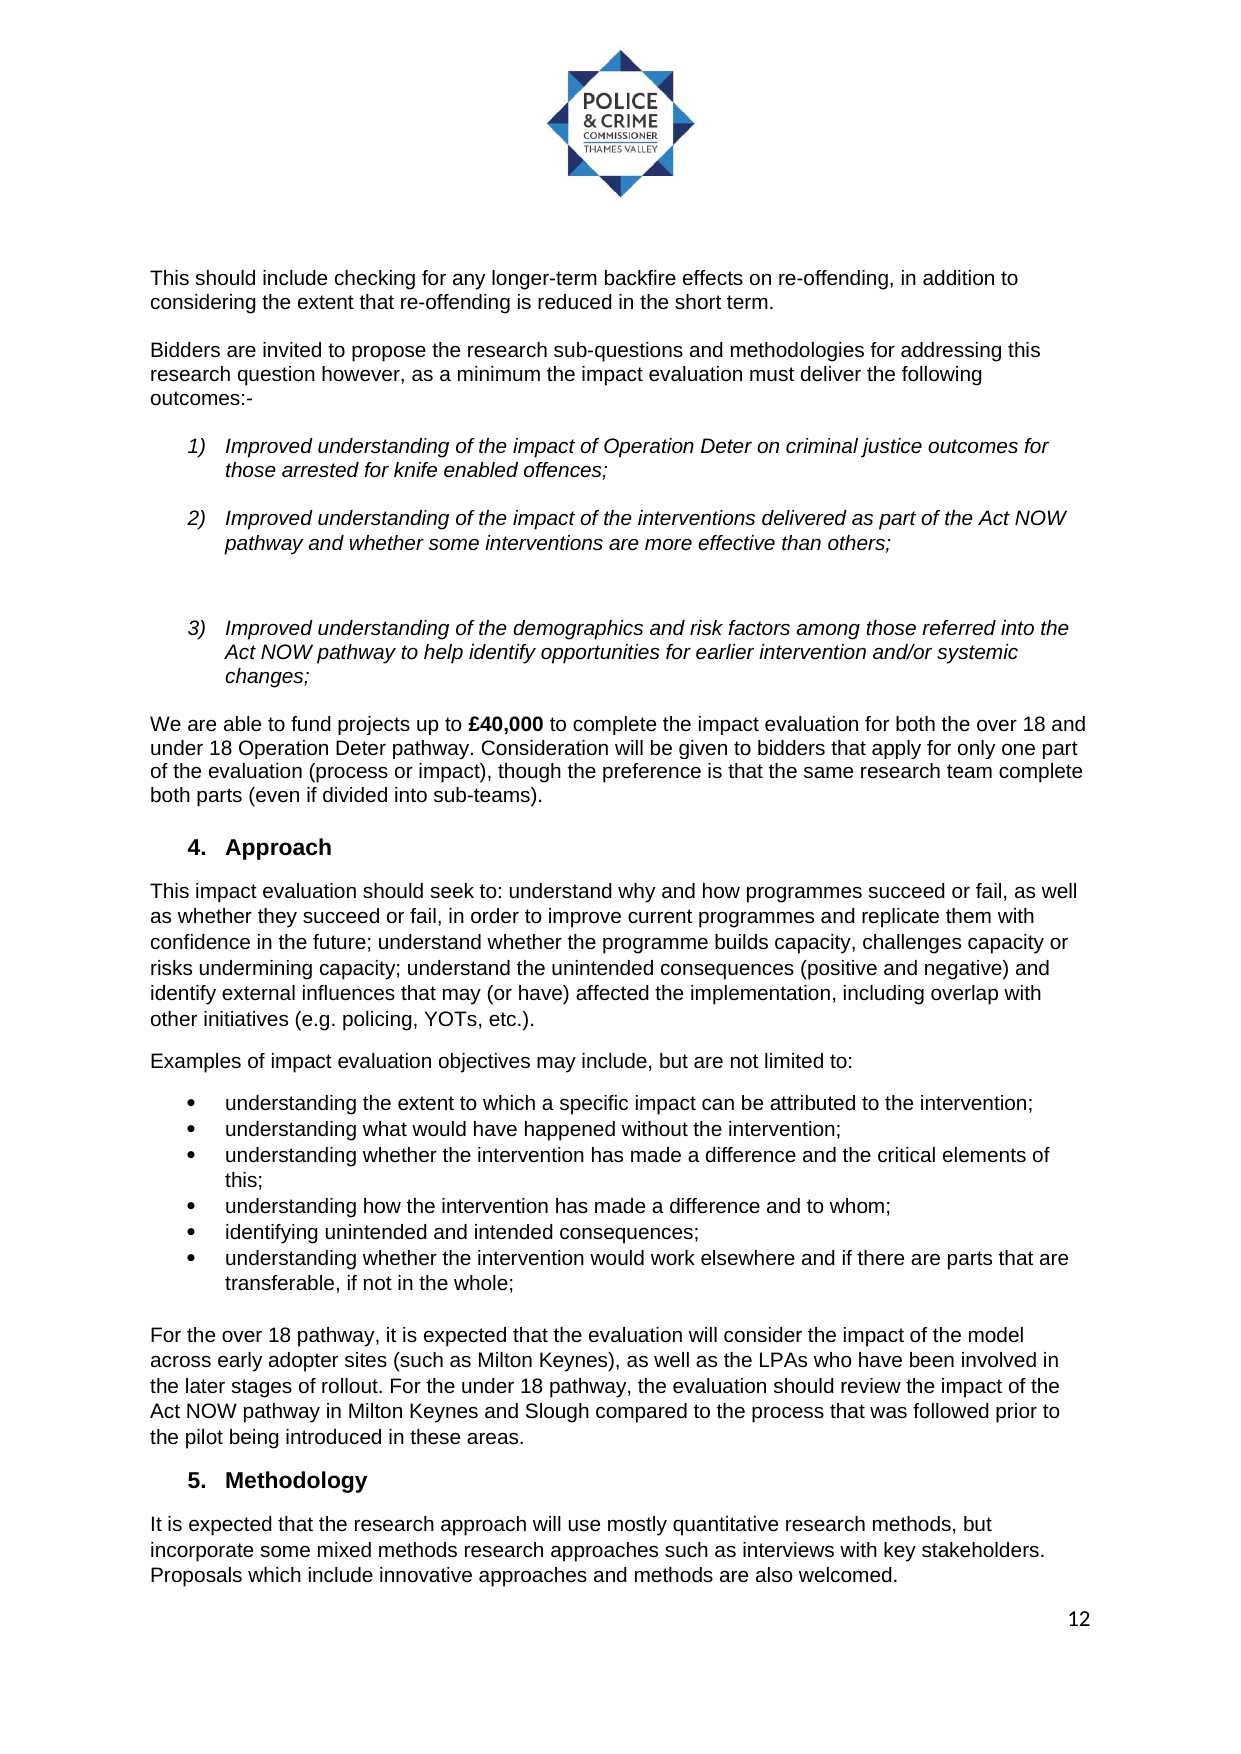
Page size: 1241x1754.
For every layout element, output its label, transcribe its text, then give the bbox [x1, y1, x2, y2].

text This impact evaluation should seek to: understand why and how programmes succeed or fail, as well as whether they succeed or fail, in order to improve current programmes and replicate them with confidence in the future; understand whether the programme builds capacity, challenges capacity or risks undermining capacity; understand the unintended consequences (positive and negative) and identify external influences that may (or have) affected the implementation, including overlap with other initiatives (e.g. policing, YOTs, etc.). [150, 878, 1090, 1031]
text It is expected that the research approach will use mostly quantitative research methods, but incorporate some mixed methods research approaches such as interviews with key stakeholders. Proposals which include innovative approaches and methods are also welcomed. [150, 1512, 1090, 1587]
list Approach [187, 834, 1090, 860]
text Examples of impact evaluation objectives may include, but are not limited to: [150, 1049, 1090, 1073]
list Improved understanding of the impact of the interventions delivered as part of the Act NOW pathway and whether some interventions are more effective than others; [187, 505, 1090, 555]
list Improved understanding of the impact of Operation Deter on criminal justice outcomes for those arrested for knife enabled offences; [187, 433, 1090, 481]
list Methodology [187, 1467, 1090, 1493]
list understanding what would have happened without the intervention; [187, 1117, 1090, 1141]
list understanding how the intervention has made a difference and to whom; [187, 1194, 1090, 1218]
text We are able to fund projects up to £40,000 to complete the impact evaluation for both the over 18 and under 18 Operation Deter pathway. Consideration will be given to bidders that apply for only one part of the evaluation (process or impact), though the preference is that the same research team complete both parts (even if divided into sub-teams). [150, 711, 1090, 807]
text This should include checking for any longer-term backfire effects on re-offending, in addition to considering the extent that re-offending is reduced in the short term. [150, 266, 1090, 314]
list understanding whether the intervention has made a difference and the critical elements of this; [187, 1143, 1090, 1192]
list understanding whether the intervention would work elsewhere and if there are parts that are transferable, if not in the whole; [187, 1245, 1090, 1295]
list Improved understanding of the demographics and risk factors among those referred into the Act NOW pathway to help identify opportunities for earlier intervention and/or systemic changes; [187, 616, 1090, 687]
text Bidders are invited to propose the research sub-questions and methodologies for addressing this research question however, as a minimum the impact evaluation must deliver the following outcomes:- [150, 338, 1090, 409]
text For the over 18 pathway, it is expected that the evaluation will consider the impact of the model across early adopter sites (such as Milton Keynes), as well as the LPAs who have been involved in the later stages of rollout. For the under 18 pathway, the evaluation should review the impact of the Act NOW pathway in Milton Keynes and Slough compared to the process that was followed prior to the pilot being introduced in these areas. [150, 1322, 1090, 1449]
list identifying unintended and intended consequences; [187, 1220, 1090, 1244]
list understanding the extent to which a specific impact can be attributed to the intervention; [187, 1091, 1090, 1115]
